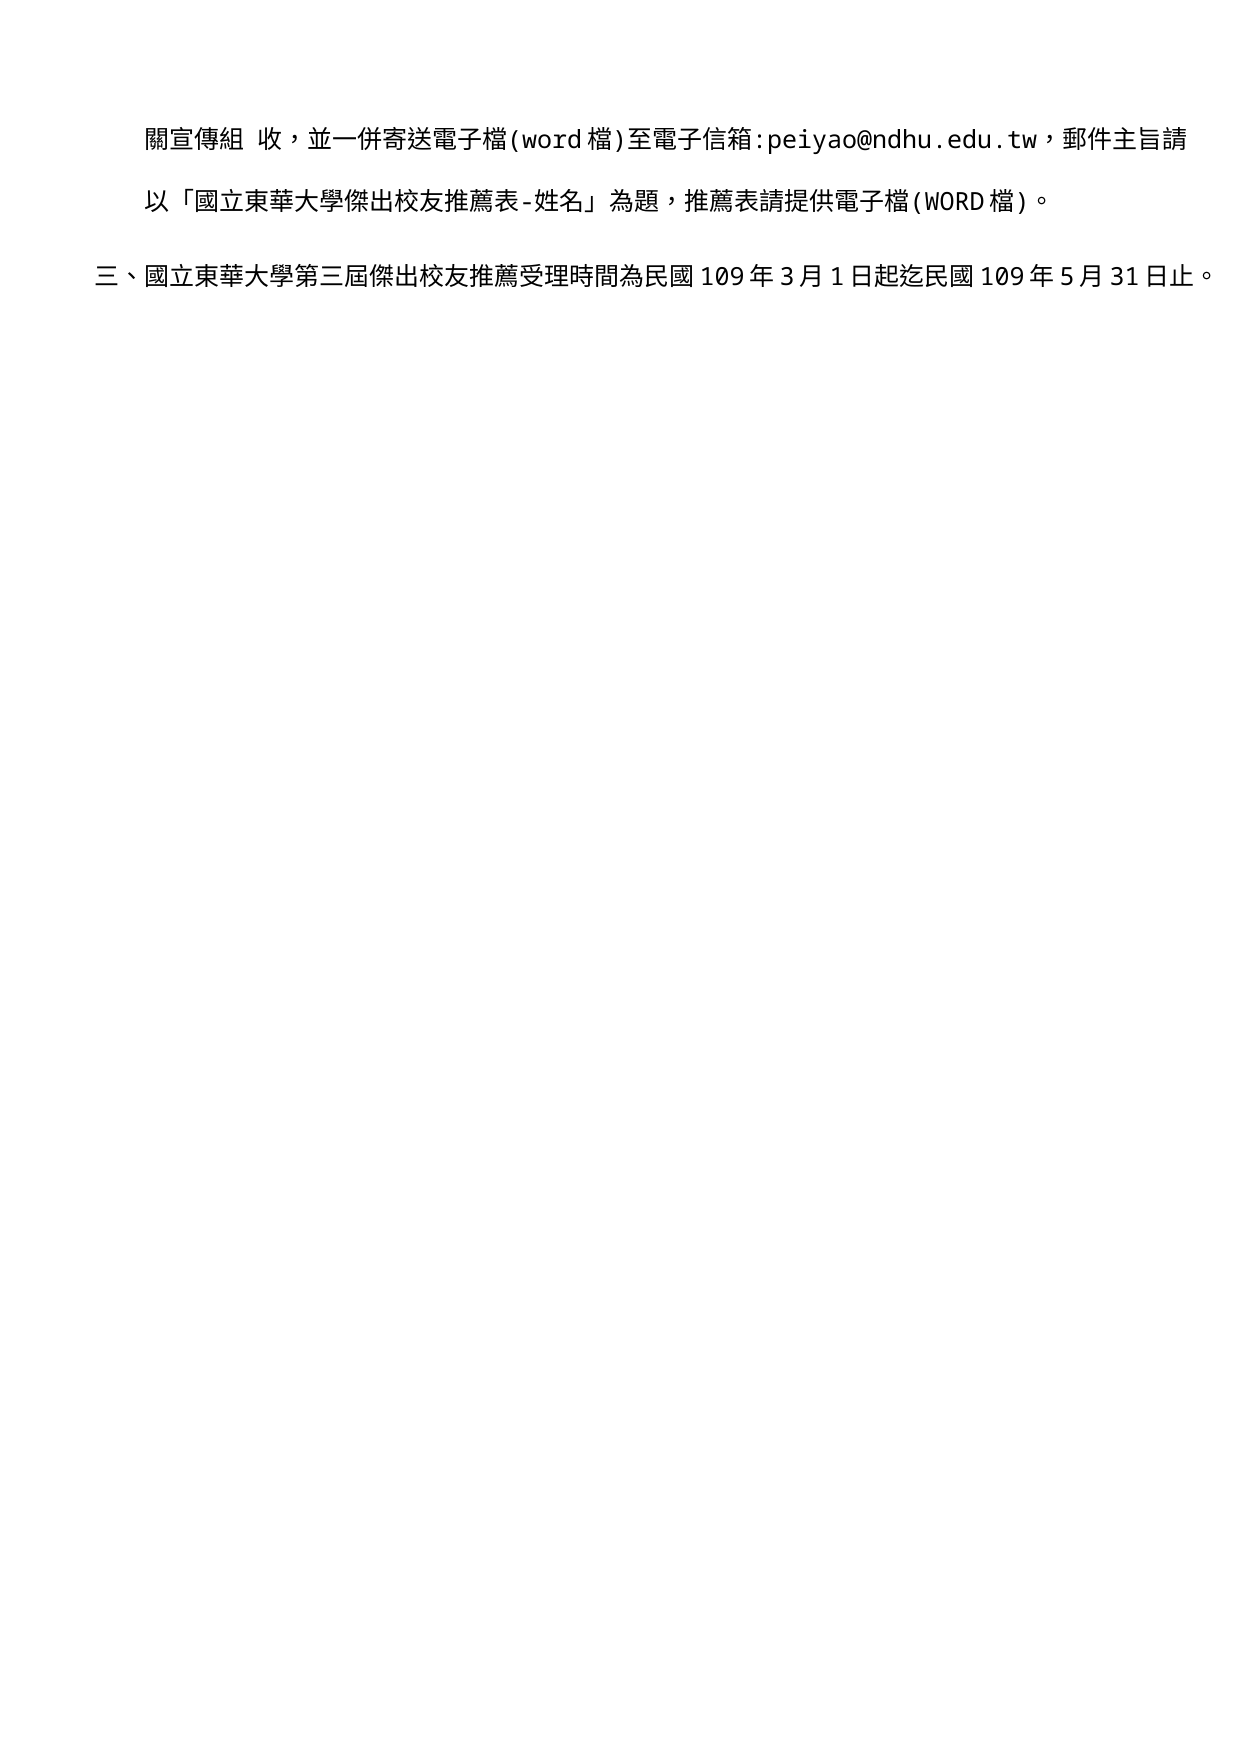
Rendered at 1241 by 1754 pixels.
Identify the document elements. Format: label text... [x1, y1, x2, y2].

text 關宣傳組 收，並一併寄送電子檔(word檔)至電子信箱:peiyao@ndhu.edu.tw，郵件主旨請以「國立東華大學傑出校友推薦表-姓名」為題，推薦表請提供電子檔(WORD檔)。 [94, 96, 1196, 221]
text 三、國立東華大學第三屆傑出校友推薦受理時間為民國109年3月1日起迄民國109年5月31日止。 [94, 233, 1196, 296]
